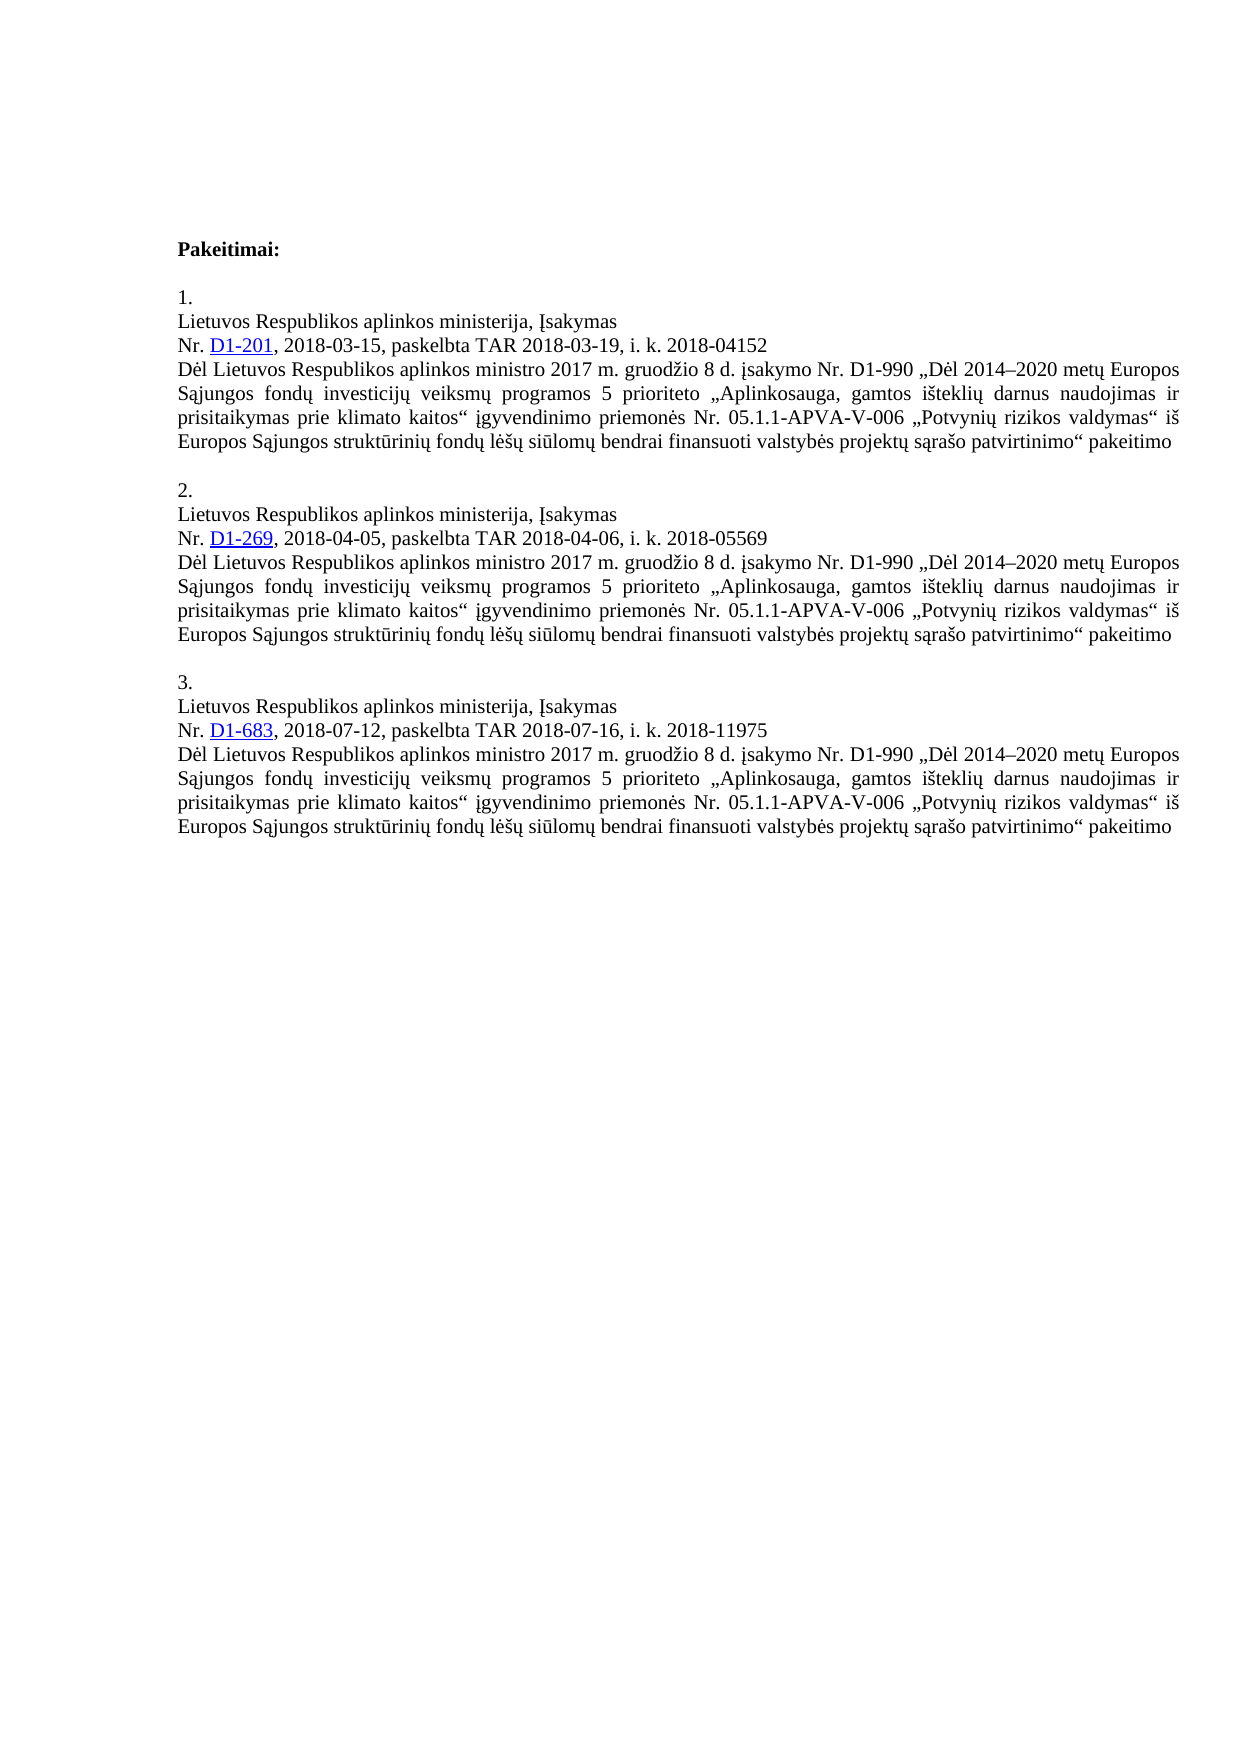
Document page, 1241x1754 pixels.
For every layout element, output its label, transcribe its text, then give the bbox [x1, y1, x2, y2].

text Nr. D1-201, 2018-03-15, paskelbta TAR 2018-03-19, i. k. 2018-04152 [177, 333, 1181, 357]
text Nr. D1-683, 2018-07-12, paskelbta TAR 2018-07-16, i. k. 2018-11975 [177, 718, 1181, 742]
text 1. [177, 285, 1181, 309]
text Dėl Lietuvos Respublikos aplinkos ministro 2017 m. gruodžio 8 d. įsakymo Nr. D1-990 „Dėl 2014–2020 metų Europos Sąjungos fondų investicijų veiksmų programos 5 prioriteto „Aplinkosauga, gamtos išteklių darnus naudojimas ir prisitaikymas prie klimato kaitos“ įgyvendinimo priemonės Nr. 05.1.1-APVA-V-006 „Potvynių rizikos valdymas“ iš Europos Sąjungos struktūrinių fondų lėšų siūlomų bendrai finansuoti valstybės projektų sąrašo patvirtinimo“ pakeitimo [177, 550, 1181, 646]
text Dėl Lietuvos Respublikos aplinkos ministro 2017 m. gruodžio 8 d. įsakymo Nr. D1-990 „Dėl 2014–2020 metų Europos Sąjungos fondų investicijų veiksmų programos 5 prioriteto „Aplinkosauga, gamtos išteklių darnus naudojimas ir prisitaikymas prie klimato kaitos“ įgyvendinimo priemonės Nr. 05.1.1-APVA-V-006 „Potvynių rizikos valdymas“ iš Europos Sąjungos struktūrinių fondų lėšų siūlomų bendrai finansuoti valstybės projektų sąrašo patvirtinimo“ pakeitimo [177, 742, 1181, 838]
text Pakeitimai: [177, 237, 1181, 261]
text Lietuvos Respublikos aplinkos ministerija, Įsakymas [177, 502, 1181, 526]
text Nr. D1-269, 2018-04-05, paskelbta TAR 2018-04-06, i. k. 2018-05569 [177, 526, 1181, 550]
text Lietuvos Respublikos aplinkos ministerija, Įsakymas [177, 694, 1181, 718]
text 3. [177, 670, 1181, 694]
text Lietuvos Respublikos aplinkos ministerija, Įsakymas [177, 309, 1181, 333]
text 2. [177, 477, 1181, 502]
text Dėl Lietuvos Respublikos aplinkos ministro 2017 m. gruodžio 8 d. įsakymo Nr. D1-990 „Dėl 2014–2020 metų Europos Sąjungos fondų investicijų veiksmų programos 5 prioriteto „Aplinkosauga, gamtos išteklių darnus naudojimas ir prisitaikymas prie klimato kaitos“ įgyvendinimo priemonės Nr. 05.1.1-APVA-V-006 „Potvynių rizikos valdymas“ iš Europos Sąjungos struktūrinių fondų lėšų siūlomų bendrai finansuoti valstybės projektų sąrašo patvirtinimo“ pakeitimo [177, 357, 1181, 453]
